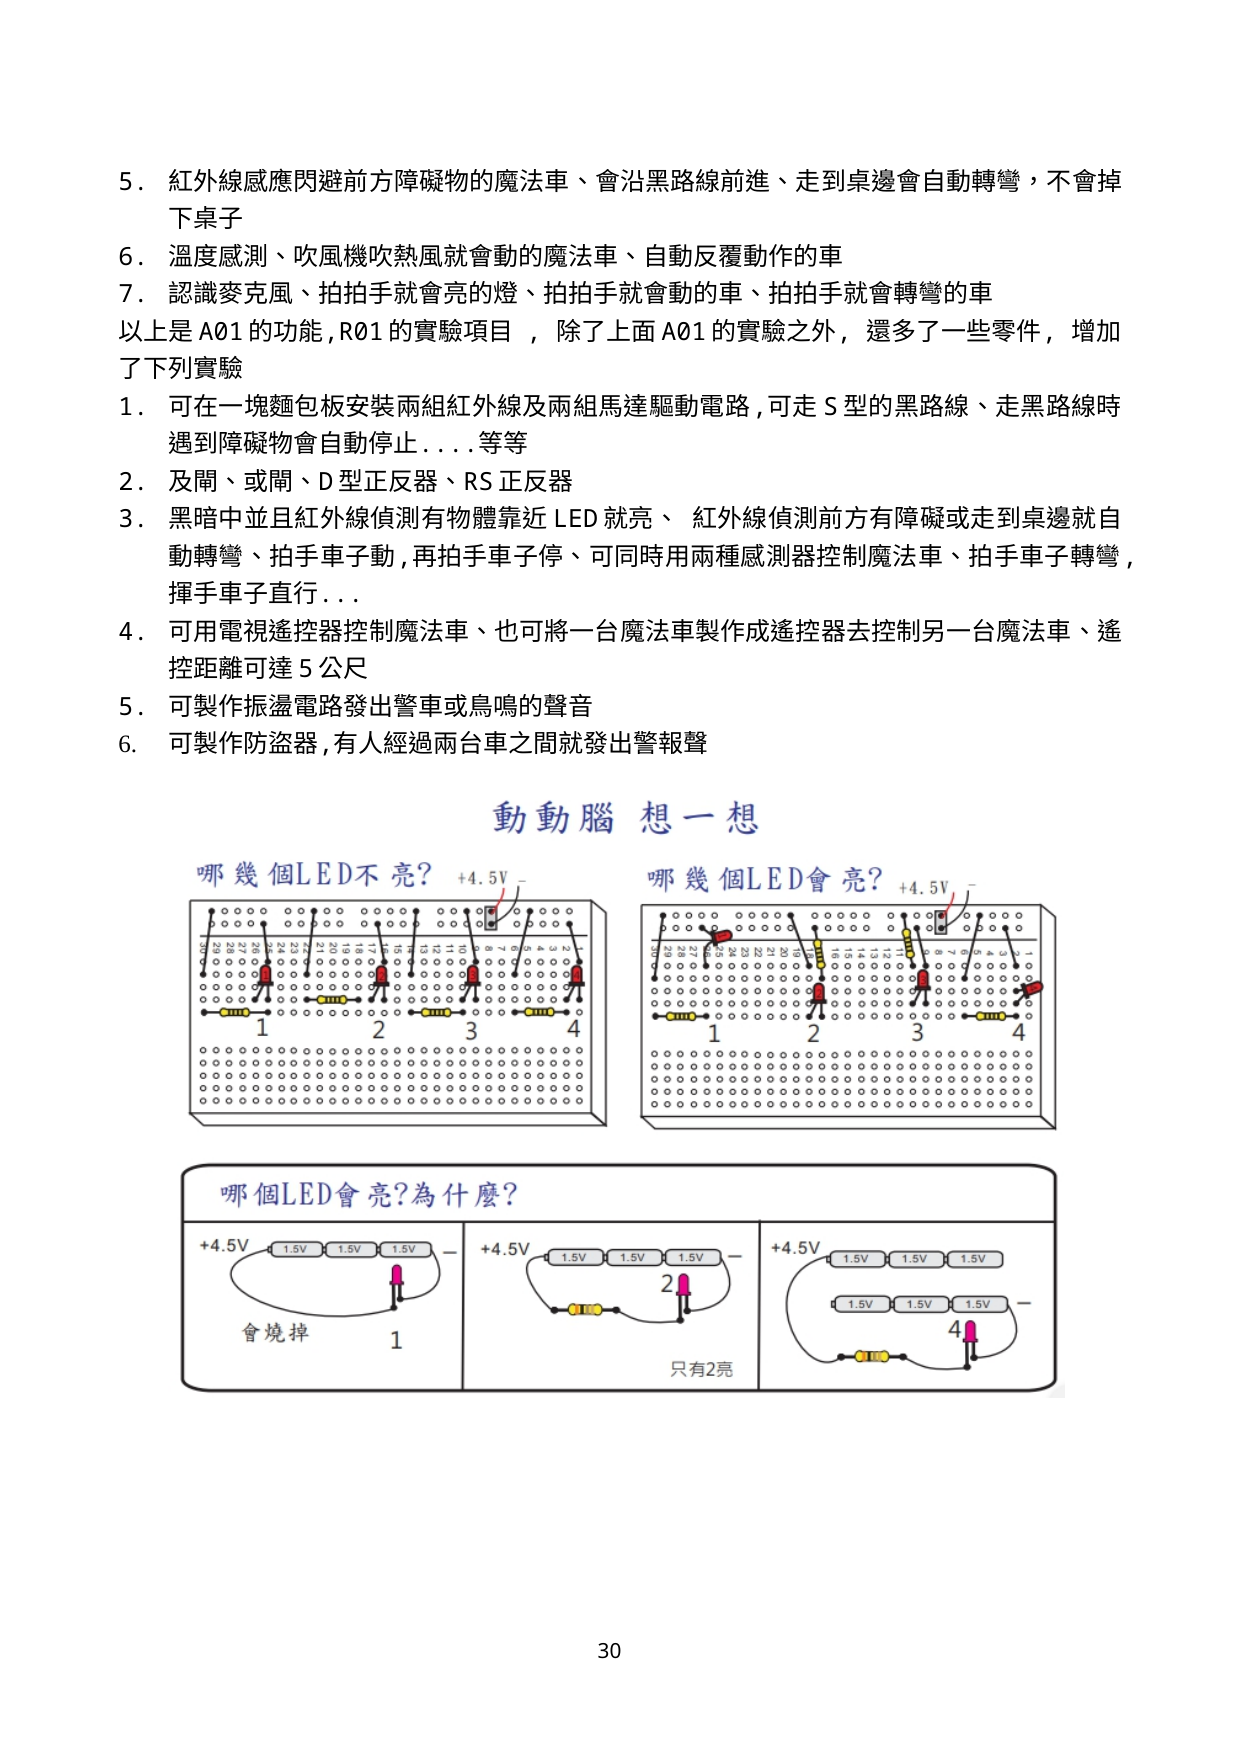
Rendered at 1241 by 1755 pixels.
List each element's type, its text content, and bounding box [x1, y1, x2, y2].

list 紅外線感應閃避前方障礙物的魔法車、會沿黑路線前進、走到桌邊會自動轉彎，不會掉下桌子 [118, 160, 1122, 235]
list 黑暗中並且紅外線偵測有物體靠近LED就亮、 紅外線偵測前方有障礙或走到桌邊就自動轉彎、拍手車子動,再拍手車子停、可同時用兩種感測器控制魔法車、拍手車子轉彎,揮手車子直行... [118, 497, 1122, 610]
list 溫度感測、吹風機吹熱風就會動的魔法車、自動反覆動作的車 [118, 235, 1122, 272]
list 可製作防盜器,有人經過兩台車之間就發出警報聲 [118, 722, 1122, 760]
list 可在一塊麵包板安裝兩組紅外線及兩組馬達驅動電路,可走S型的黑路線、走黑路線時遇到障礙物會自動停止....等等 [118, 385, 1122, 460]
list 認識麥克風、拍拍手就會亮的燈、拍拍手就會動的車、拍拍手就會轉彎的車 [118, 272, 1122, 310]
list 可製作振盪電路發出警車或鳥鳴的聲音 [118, 685, 1122, 722]
list 及閘、或閘、D型正反器、RS正反器 [118, 460, 1122, 497]
text 以上是A01的功能,R01的實驗項目 , 除了上面A01的實驗之外, 還多了一些零件, 增加了下列實驗 [118, 310, 1122, 385]
list 可用電視遙控器控制魔法車、也可將一台魔法車製作成遙控器去控制另一台魔法車、遙控距離可達5公尺 [118, 610, 1122, 685]
